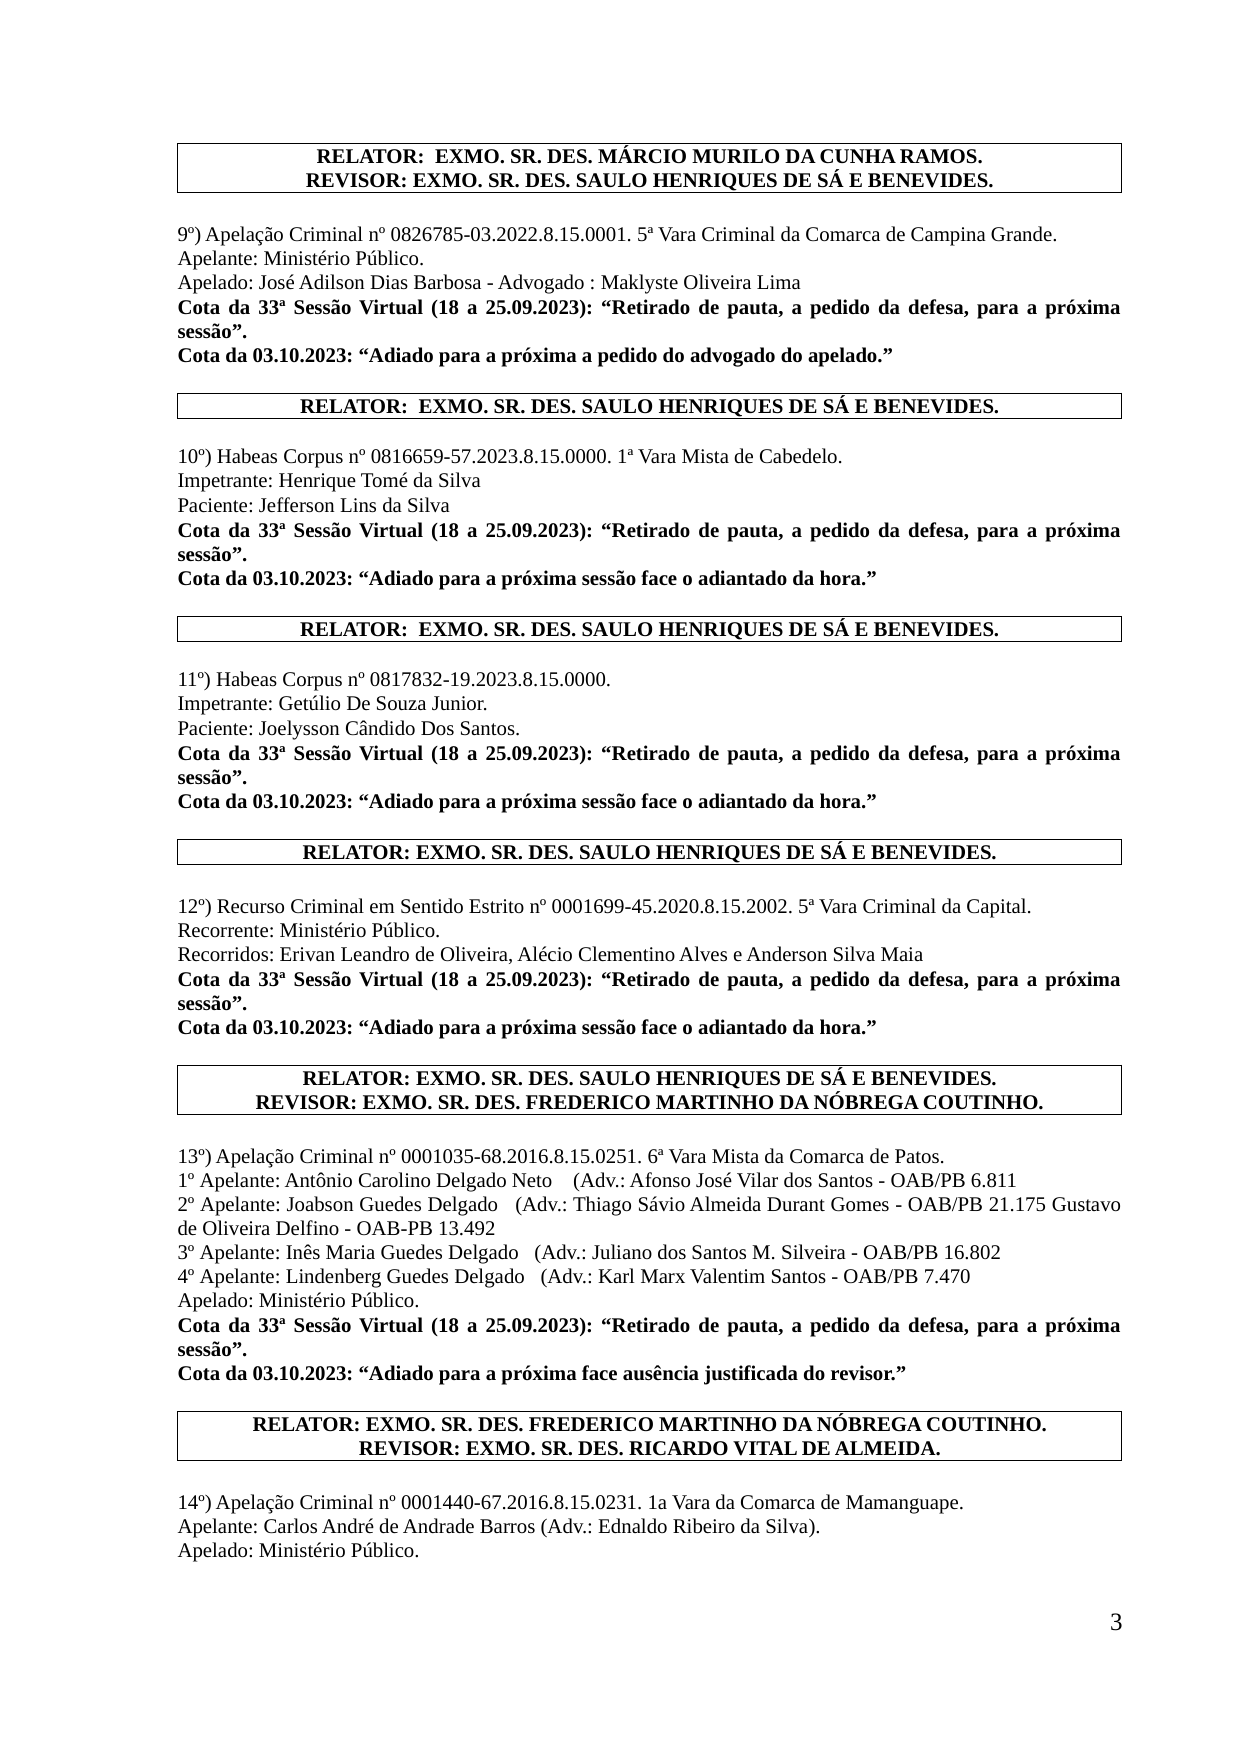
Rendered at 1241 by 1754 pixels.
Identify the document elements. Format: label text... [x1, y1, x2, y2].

text REVISOR: EXMO. SR. DES. SAULO HENRIQUES DE SÁ E BENEVIDES. [178, 167, 1121, 192]
text Cota da 03.10.2023: “Adiado para a próxima sessão face o adiantado da hora.” [177, 1015, 1122, 1039]
text Cota da 33ª Sessão Virtual (18 a 25.09.2023): “Retirado de pauta, a pedido da defesa, para a próxima sessão”. [177, 741, 1122, 789]
text Impetrante: Getúlio De Souza Junior. [177, 691, 1122, 715]
text Apelante: Carlos André de Andrade Barros (Adv.: Ednaldo Ribeiro da Silva). [177, 1514, 1122, 1538]
text Recorridos: Erivan Leandro de Oliveira, Alécio Clementino Alves e Anderson Silva Maia [177, 942, 1122, 966]
text Apelante: Ministério Público. [177, 246, 1122, 270]
text Impetrante: Henrique Tomé da Silva [177, 468, 1122, 492]
text Cota da 33ª Sessão Virtual (18 a 25.09.2023): “Retirado de pauta, a pedido da defesa, para a próxima sessão”. [177, 294, 1122, 343]
text REVISOR: EXMO. SR. DES. FREDERICO MARTINHO DA NÓBREGA COUTINHO. [178, 1089, 1121, 1114]
text 3º Apelante: Inês Maria Guedes Delgado (Adv.: Juliano dos Santos M. Silveira - OAB/PB 16.802 [177, 1240, 1122, 1264]
text 1º Apelante: Antônio Carolino Delgado Neto (Adv.: Afonso José Vilar dos Santos - OAB/PB 6.811 [177, 1168, 1122, 1192]
text 12º) Recurso Criminal em Sentido Estrito nº 0001699-45.2020.8.15.2002. 5ª Vara Criminal da Capital. [177, 894, 1122, 918]
text Cota da 03.10.2023: “Adiado para a próxima sessão face o adiantado da hora.” [177, 789, 1122, 813]
text 13º) Apelação Criminal nº 0001035-68.2016.8.15.0251. 6ª Vara Mista da Comarca de Patos. [177, 1143, 1122, 1168]
text Cota da 03.10.2023: “Adiado para a próxima face ausência justificada do revisor.” [177, 1361, 1122, 1385]
text Apelado: José Adilson Dias Barbosa - Advogado : Maklyste Oliveira Lima [177, 270, 1122, 294]
text 10º) Habeas Corpus nº 0816659-57.2023.8.15.0000. 1ª Vara Mista de Cabedelo. [177, 443, 1122, 468]
text Cota da 33ª Sessão Virtual (18 a 25.09.2023): “Retirado de pauta, a pedido da defesa, para a próxima sessão”. [177, 966, 1122, 1014]
text Cota da 33ª Sessão Virtual (18 a 25.09.2023): “Retirado de pauta, a pedido da defesa, para a próxima sessão”. [177, 518, 1122, 566]
text Cota da 03.10.2023: “Adiado para a próxima a pedido do advogado do apelado.” [177, 343, 1122, 367]
text 11º) Habeas Corpus nº 0817832-19.2023.8.15.0000. [177, 667, 1122, 691]
text 14º) Apelação Criminal nº 0001440-67.2016.8.15.0231. 1a Vara da Comarca de Mamanguape. [177, 1490, 1122, 1514]
text RELATOR: EXMO. SR. DES. SAULO HENRIQUES DE SÁ E BENEVIDES. [178, 617, 1121, 641]
text Cota da 33ª Sessão Virtual (18 a 25.09.2023): “Retirado de pauta, a pedido da defesa, para a próxima sessão”. [177, 1313, 1122, 1361]
text RELATOR: EXMO. SR. DES. SAULO HENRIQUES DE SÁ E BENEVIDES. [178, 394, 1121, 418]
text Paciente: Jefferson Lins da Silva [177, 493, 1122, 517]
text Cota da 03.10.2023: “Adiado para a próxima sessão face o adiantado da hora.” [177, 566, 1122, 590]
text REVISOR: EXMO. SR. DES. RICARDO VITAL DE ALMEIDA. [178, 1435, 1121, 1460]
text RELATOR: EXMO. SR. DES. FREDERICO MARTINHO DA NÓBREGA COUTINHO. [178, 1412, 1121, 1435]
text Apelado: Ministério Público. [177, 1538, 1122, 1562]
text Paciente: Joelysson Cândido Dos Santos. [177, 716, 1122, 740]
text 4º Apelante: Lindenberg Guedes Delgado (Adv.: Karl Marx Valentim Santos - OAB/PB 7.470 [177, 1264, 1122, 1288]
text RELATOR: EXMO. SR. DES. MÁRCIO MURILO DA CUNHA RAMOS. [178, 144, 1121, 167]
text 2º Apelante: Joabson Guedes Delgado (Adv.: Thiago Sávio Almeida Durant Gomes - OAB/PB 21.175 Gustavo de Oliveira Delfino - OAB-PB 13.492 [177, 1192, 1122, 1240]
text Apelado: Ministério Público. [177, 1288, 1122, 1312]
text Recorrente: Ministério Público. [177, 918, 1122, 942]
text RELATOR: EXMO. SR. DES. SAULO HENRIQUES DE SÁ E BENEVIDES. [178, 1066, 1121, 1089]
text 9º) Apelação Criminal nº 0826785-03.2022.8.15.0001. 5ª Vara Criminal da Comarca de Campina Grande. [177, 222, 1122, 246]
text RELATOR: EXMO. SR. DES. SAULO HENRIQUES DE SÁ E BENEVIDES. [178, 840, 1121, 864]
